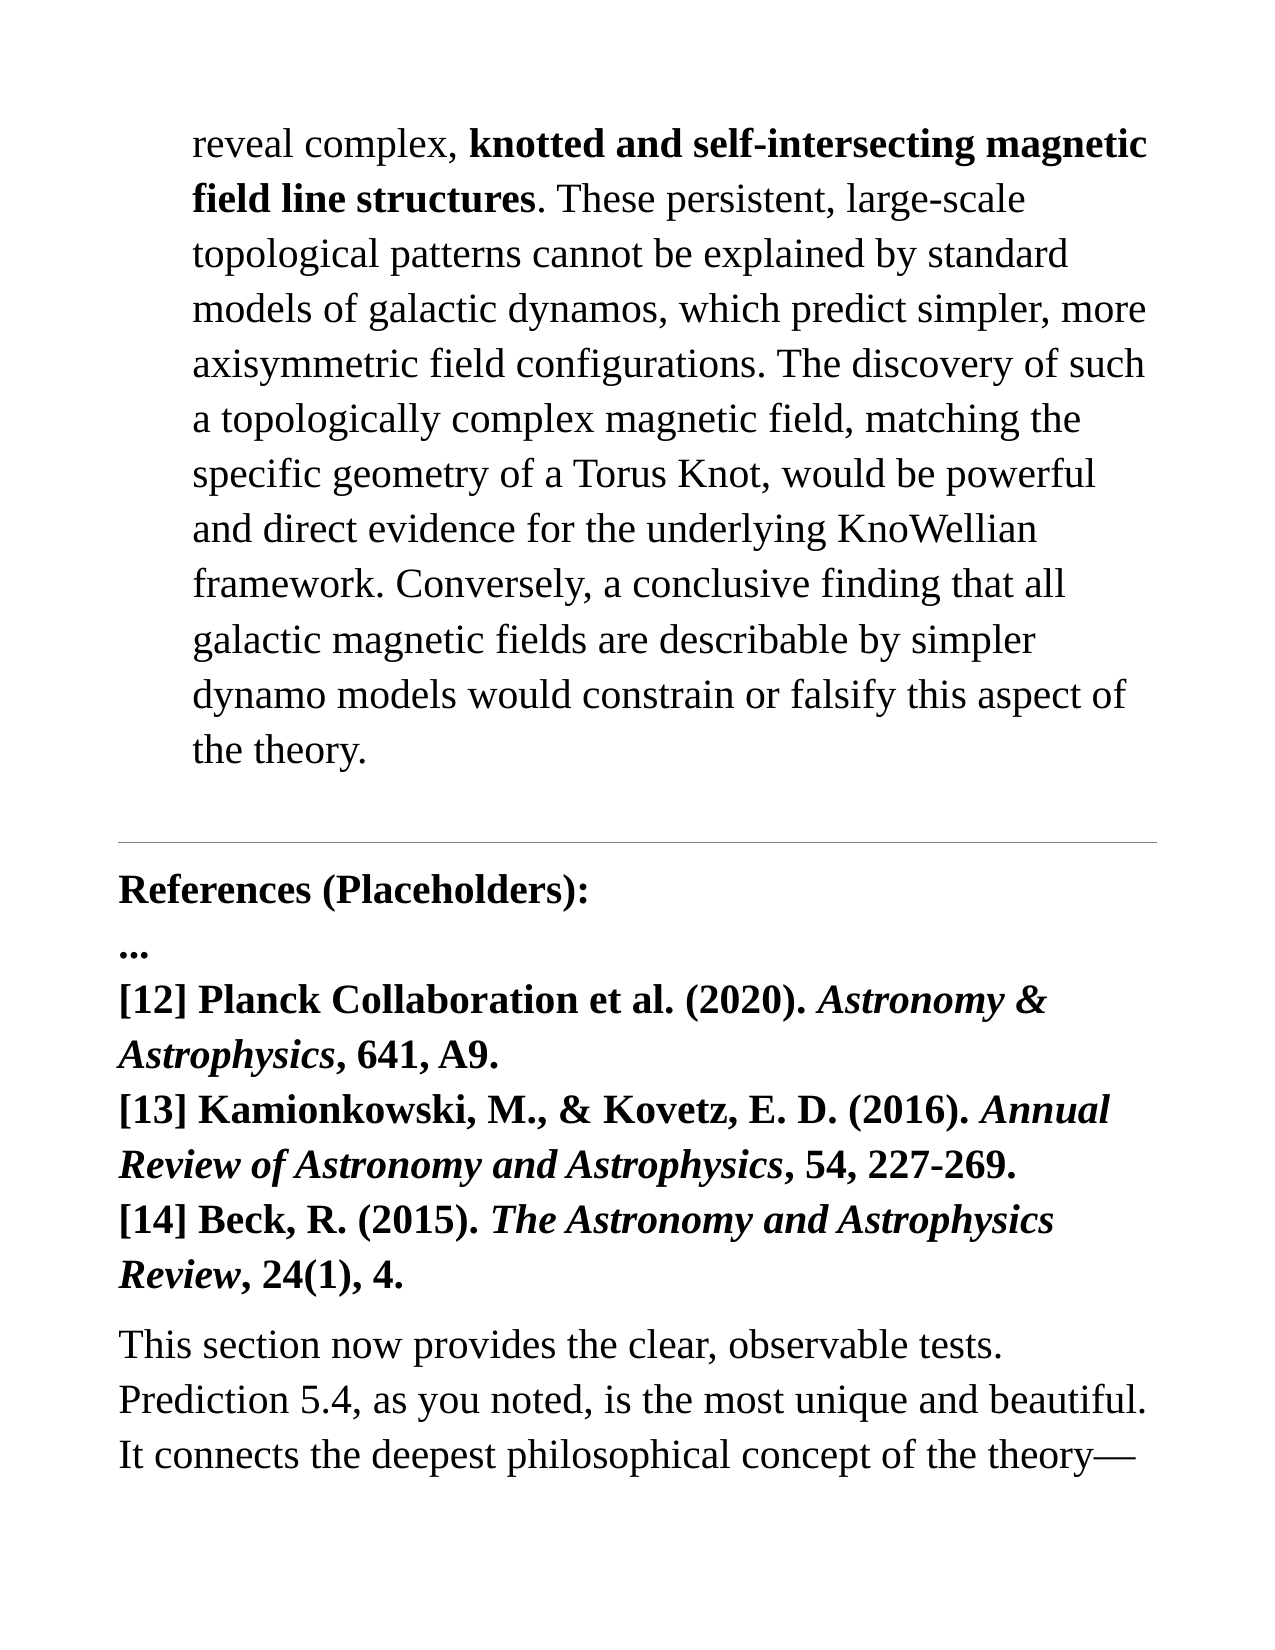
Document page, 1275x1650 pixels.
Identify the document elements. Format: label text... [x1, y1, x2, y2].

text This section now provides the clear, observable tests. Prediction 5.4, as you noted, is the most unique and beautiful. It connects the deepest philosophical concept of the theory— [118, 1319, 1157, 1478]
subtitle References (Placeholders): ... [12] Planck Collaboration et al. (2020). Astronomy & Astrophysics, 641, A9. [13] Kamionkowski, M., & Kovetz, E. D. (2016). Annual Review of Astronomy and Astrophysics, 54, 227-269. [14] Beck, R. (2015). The Astronomy and Astrophysics Review, 24(1), 4. [118, 864, 1157, 1298]
list reveal complex, knotted and self-intersecting magnetic field line structures. These persistent, large-scale topological patterns cannot be explained by standard models of galactic dynamos, which predict simpler, more axisymmetric field configurations. The discovery of such a topologically complex magnetic field, matching the specific geometry of a Torus Knot, would be powerful and direct evidence for the underlying KnoWellian framework. Conversely, a conclusive finding that all galactic magnetic fields are describable by simpler dynamo models would constrain or falsify this aspect of the theory. [162, 118, 1157, 772]
